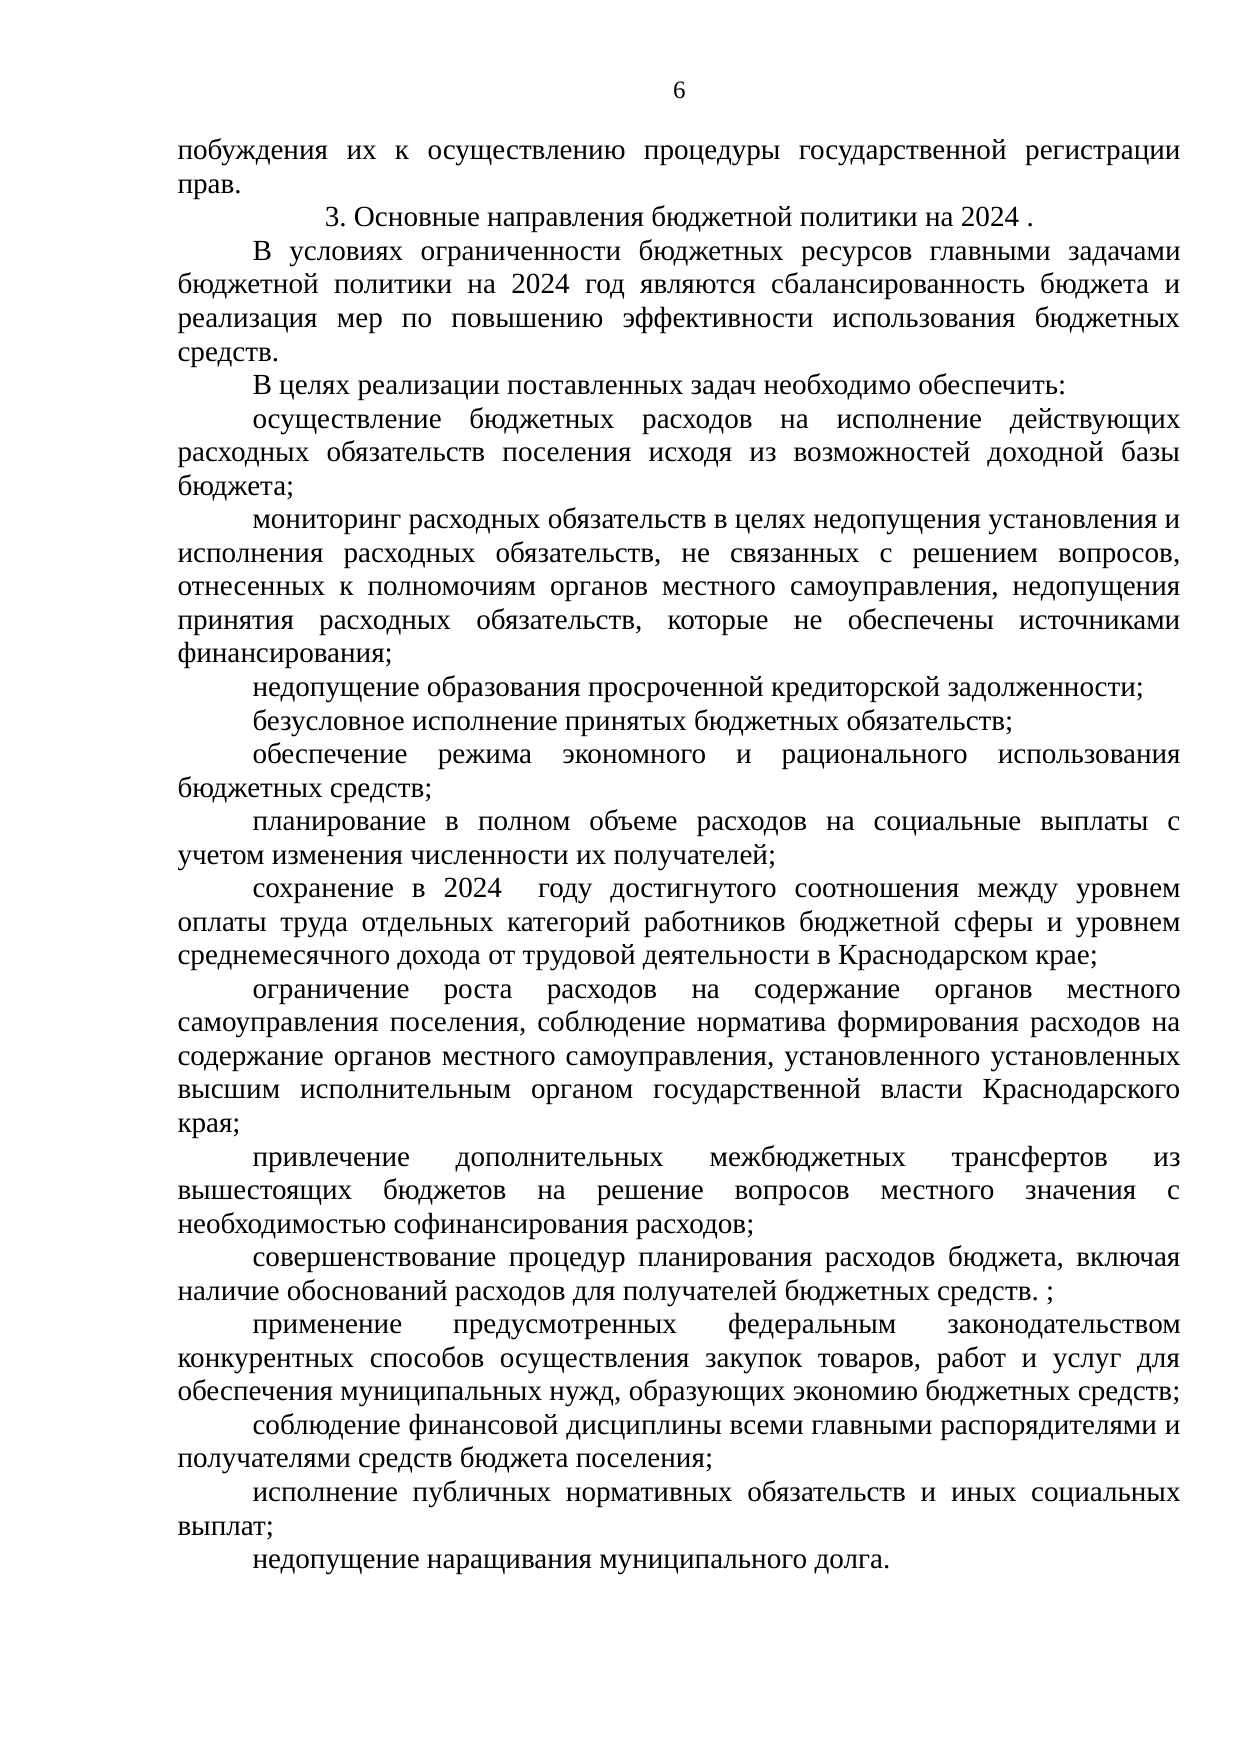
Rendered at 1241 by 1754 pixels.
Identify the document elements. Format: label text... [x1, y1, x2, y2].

text В условиях ограниченности бюджетных ресурсов главными задачами бюджетной политики на 2024 год являются сбалансированность бюджета и реализация мер по повышению эффективности использования бюджетных средств. [177, 233, 1181, 367]
text планирование в полном объеме расходов на социальные выплаты с учетом изменения численности их получателей; [177, 803, 1181, 870]
text исполнение публичных нормативных обязательств и иных социальных выплат; [177, 1474, 1181, 1541]
text мониторинг расходных обязательств в целях недопущения установления и исполнения расходных обязательств, не связанных с решением вопросов, отнесенных к полномочиям органов местного самоуправления, недопущения принятия расходных обязательств, которые не обеспечены источниками финансирования; [177, 501, 1181, 669]
text В целях реализации поставленных задач необходимо обеспечить: [177, 367, 1181, 401]
text ограничение роста расходов на содержание органов местного самоуправления поселения, соблюдение норматива формирования расходов на содержание органов местного самоуправления, установленного установленных высшим исполнительным органом государственной власти Краснодарского края; [177, 971, 1181, 1139]
text применение предусмотренных федеральным законодательством конкурентных способов осуществления закупок товаров, работ и услуг для обеспечения муниципальных нужд, образующих экономию бюджетных средств; [177, 1306, 1181, 1407]
text осуществление бюджетных расходов на исполнение действующих расходных обязательств поселения исходя из возможностей доходной базы бюджета; [177, 401, 1181, 501]
text 3. Основные направления бюджетной политики на 2024 . [177, 199, 1181, 233]
text безусловное исполнение принятых бюджетных обязательств; [177, 703, 1181, 736]
text обеспечение режима экономного и рационального использования бюджетных средств; [177, 736, 1181, 803]
text недопущение образования просроченной кредиторской задолженности; [177, 669, 1181, 703]
text привлечение дополнительных межбюджетных трансфертов из вышестоящих бюджетов на решение вопросов местного значения с необходимостью софинансирования расходов; [177, 1139, 1181, 1239]
text соблюдение финансовой дисциплины всеми главными распорядителями и получателями средств бюджета поселения; [177, 1407, 1181, 1474]
text совершенствование процедур планирования расходов бюджета, включая наличие обоснований расходов для получателей бюджетных средств. ; [177, 1239, 1181, 1306]
text побуждения их к осуществлению процедуры государственной регистрации прав. [177, 132, 1181, 199]
text недопущение наращивания муниципального долга. [177, 1541, 1181, 1575]
text сохранение в 2024 году достигнутого соотношения между уровнем оплаты труда отдельных категорий работников бюджетной сферы и уровнем среднемесячного дохода от трудовой деятельности в Краснодарском крае; [177, 870, 1181, 971]
